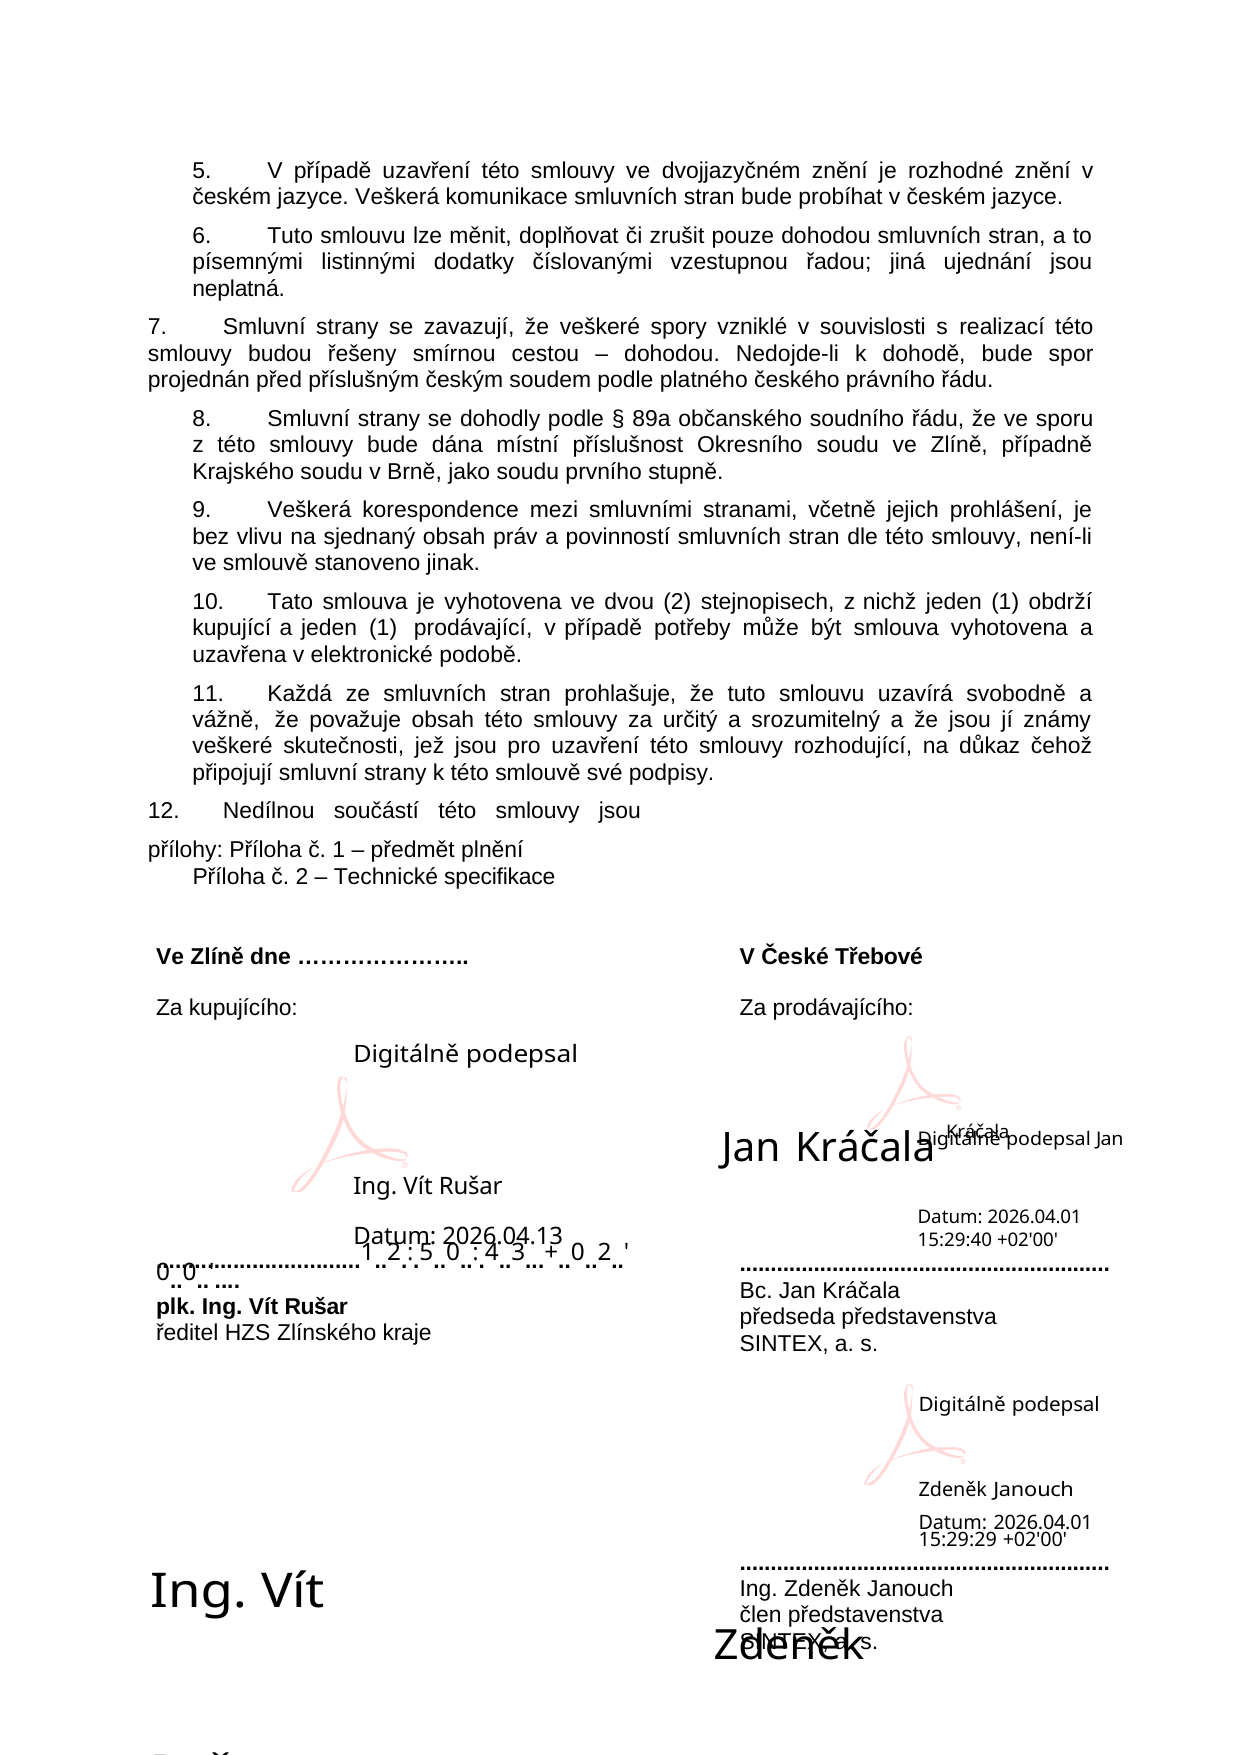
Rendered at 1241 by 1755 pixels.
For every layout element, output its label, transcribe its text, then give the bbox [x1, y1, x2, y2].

table_cell Datum: 2026.04.01 15:29:40 +02'00' ............................................................ Bc. Jan Kráčala předseda představenstva SINTEX, a. s. Zdeněk Digitálně podepsal [639, 1195, 1126, 1418]
list Tato smlouva je vyhotovena ve dvou (2) stejnopisech, z nichž jeden (1) obdrží kupující a jeden (1) prodávající, v případě potřeby může být smlouva vyhotovena a uzavřena v elektronické podobě. [192, 588, 1093, 667]
table_cell Za prodávajícího: Digitálně podepsal Jan Jan Kráčala Kráčala [639, 982, 1126, 1195]
list Každá ze smluvních stran prohlašuje, že tuto smlouvu uzavírá svobodně a vážně, že považuje obsah této smlouvy za určitý a srozumitelný a že jsou jí známy veškeré skutečnosti, jež jsou pro uzavření této smlouvy rozhodující, na důkaz čehož připojují smluvní strany k této smlouvě své podpisy. [192, 679, 1092, 785]
table_cell Zdeněk Janouch Janouch Datum: 2026.04.01 15:29:29 +02'00' ............................................................ Ing. Zdeněk Janouch člen představenstva SINTEX, a. s. [639, 1418, 1126, 1654]
table_header Ve Zlíně dne ………………….. [151, 944, 638, 982]
table_header V České Třebové [639, 944, 1126, 982]
list V případě uzavření této smlouvy ve dvojjazyčném znění je rozhodné znění v českém jazyce. Veškerá komunikace smluvních stran bude probíhat v českém jazyce. [192, 157, 1093, 209]
list Smluvní strany se zavazují, že veškeré spory vzniklé v souvislosti s realizací této smlouvy budou řešeny smírnou cestou – dohodou. Nedojde-li k dohodě, bude spor projednán před příslušným českým soudem podle platného českého právního řádu. [148, 313, 1093, 392]
list Smluvní strany se dohodly podle § 89a občanského soudního řádu, že ve sporu z této smlouvy bude dána místní příslušnost Okresního soudu ve Zlíně, případně Krajského soudu v Brně, jako soudu prvního stupně. [192, 405, 1093, 484]
list Veškerá korespondence mezi smluvními stranami, včetně jejich prohlášení, je bez vlivu na sjednaný obsah práv a povinností smluvních stran dle této smlouvy, není-li ve smlouvě stanoveno jinak. [192, 496, 1093, 576]
table_cell Za kupujícího: Ing. Vít Digitálně podepsal Ing. Vít Rušar [151, 982, 638, 1195]
table_cell Rušar Datum: 2026.04.13 ................................1..2.:.5..0..:.4..3...+..0..2..'0..0..'.... plk. Ing. Vít Rušar ředitel HZS Zlínského kraje [151, 1195, 638, 1418]
list Nedílnou součástí této smlouvy jsou přílohy: Příloha č. 1 – předmět plnění [148, 785, 641, 862]
list Tuto smlouvu lze měnit, doplňovat či zrušit pouze dohodou smluvních stran, a to písemnými listinnými dodatky číslovanými vzestupnou řadou; jiná ujednání jsou neplatná. [192, 222, 1093, 301]
text Příloha č. 2 – Technické specifikace [192, 863, 1137, 889]
table_cell [151, 1418, 638, 1654]
